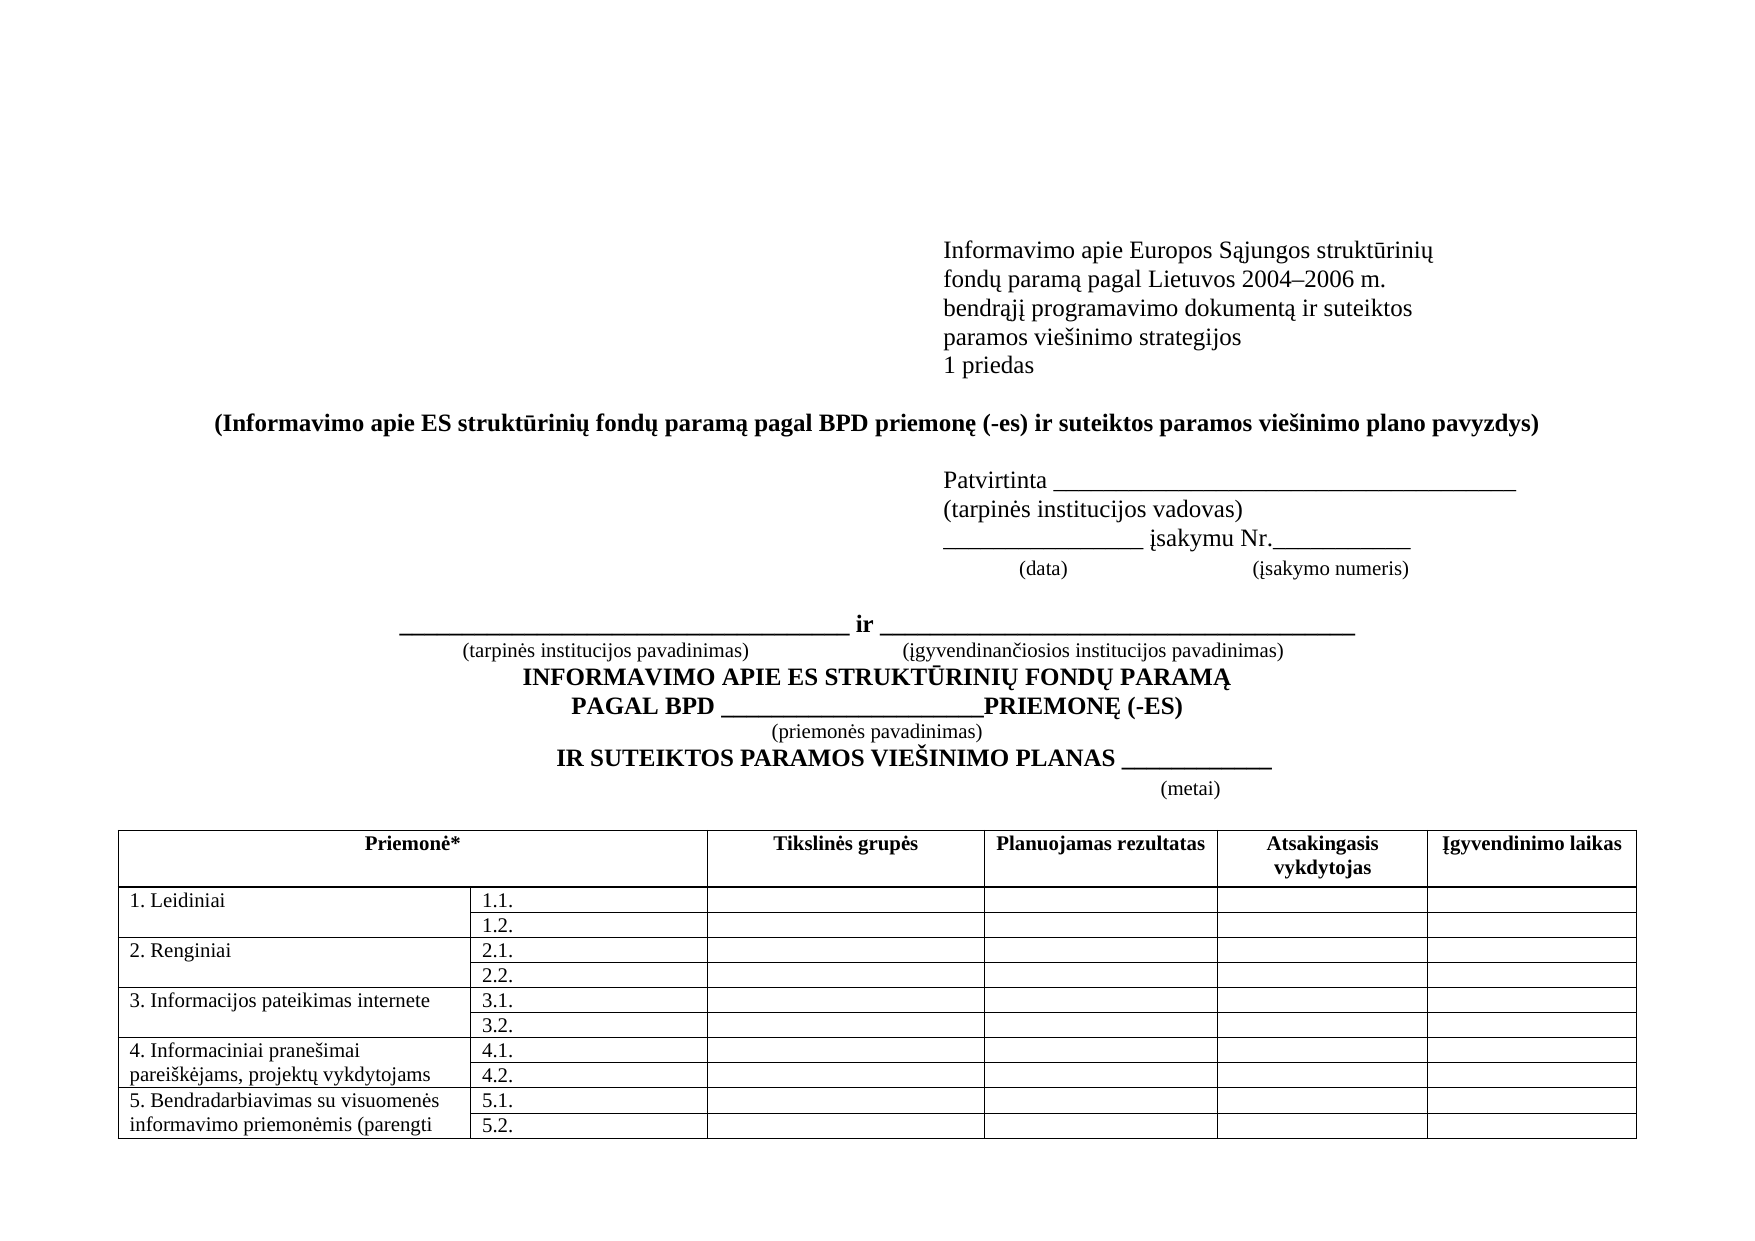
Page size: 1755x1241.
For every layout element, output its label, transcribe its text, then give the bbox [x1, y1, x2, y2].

table_cell 2.1. [471, 938, 707, 962]
table_cell [985, 988, 1217, 1012]
table_cell [1428, 938, 1636, 962]
text Informavimo apie Europos Sąjungos struktūrinių [118, 235, 1636, 264]
table_cell [1218, 913, 1427, 937]
table_cell [1218, 888, 1427, 912]
table_cell 1.1. [471, 888, 707, 912]
table_cell [708, 1038, 984, 1062]
table_cell [1218, 1114, 1427, 1137]
text (priemonės pavadinimas) [118, 719, 1636, 743]
table_cell [1218, 1063, 1427, 1087]
table_cell [985, 1013, 1217, 1037]
table_cell [708, 938, 984, 962]
table_header Priemonė* [119, 831, 707, 886]
table_cell [1428, 1114, 1636, 1137]
table_cell [708, 913, 984, 937]
text (tarpinės institucijos pavadinimas) (įgyvendinančiosios institucijos pavadinimas) [118, 638, 1636, 662]
table_cell [708, 988, 984, 1012]
text (metai) [568, 772, 1636, 801]
table_cell 1.2. [471, 913, 707, 937]
table_cell [985, 963, 1217, 987]
table_cell 5.2. [471, 1114, 707, 1137]
table_cell 4.2. [471, 1063, 707, 1087]
table_cell 5.1. [471, 1088, 707, 1112]
table_cell 4.1. [471, 1038, 707, 1062]
table_cell [985, 888, 1217, 912]
table_cell [708, 1088, 984, 1112]
table_cell [708, 888, 984, 912]
table_cell [708, 1063, 984, 1087]
table_cell [1428, 1038, 1636, 1062]
table_cell 5. Bendradarbiavimas su visuomenės informavimo priemonėmis (parengti [119, 1088, 470, 1137]
table_cell [985, 913, 1217, 937]
table_cell [708, 1013, 984, 1037]
table_cell [985, 938, 1217, 962]
table_cell [985, 1088, 1217, 1112]
text Patvirtinta _____________________________________ [118, 465, 1636, 494]
table_cell [985, 1038, 1217, 1062]
text bendrąjį programavimo dokumentą ir suteiktos [118, 293, 1636, 322]
table_cell [1428, 963, 1636, 987]
text IR SUTEIKTOS PARAMOS VIEŠINIMO PLANAS ____________ [118, 743, 1636, 772]
table_cell [1218, 1013, 1427, 1037]
text PAGAL BPD _____________________PRIEMONĘ (-ES) [118, 691, 1636, 719]
table_header Atsakingasis vykdytojas [1218, 831, 1427, 886]
table_cell [1428, 1063, 1636, 1087]
text fondų paramą pagal Lietuvos 2004–2006 m. [118, 264, 1636, 293]
text ________________ įsakymu Nr.___________ [118, 523, 1636, 552]
text ____________________________________ ir ______________________________________ [118, 609, 1636, 638]
table_cell 3. Informacijos pateikimas internete [119, 988, 470, 1037]
table_cell 3.2. [471, 1013, 707, 1037]
table_cell [1428, 988, 1636, 1012]
table_cell [708, 963, 984, 987]
table_cell [1218, 1038, 1427, 1062]
table_cell 1. Leidiniai [119, 888, 470, 912]
table_cell 4. Informaciniai pranešimai pareiškėjams, projektų vykdytojams [119, 1038, 470, 1087]
table_cell [1218, 1088, 1427, 1112]
table_header Tikslinės grupės [708, 831, 984, 886]
table_cell [119, 912, 470, 937]
table_cell [985, 1063, 1217, 1087]
table_cell [708, 1114, 984, 1137]
table_cell 3.1. [471, 988, 707, 1012]
text (data) (įsakymo numeris) [118, 552, 1636, 580]
table_cell [1428, 1088, 1636, 1112]
text INFORMAVIMO APIE ES STRUKTŪRINIŲ FONDŲ PARAMĄ [118, 662, 1636, 691]
table_header Įgyvendinimo laikas [1428, 831, 1636, 886]
table_cell [1218, 988, 1427, 1012]
table_cell [1218, 938, 1427, 962]
table_header Planuojamas rezultatas [985, 831, 1217, 886]
table_cell [1428, 1013, 1636, 1037]
table_cell [985, 1114, 1217, 1137]
text (tarpinės institucijos vadovas) [118, 494, 1636, 523]
table_cell [1218, 963, 1427, 987]
table_cell 2.2. [471, 963, 707, 987]
table_cell 2. Renginiai [119, 938, 470, 987]
text (Informavimo apie ES struktūrinių fondų paramą pagal BPD priemonę (-es) ir suteiktos paramos viešinimo plano pavyzdys) [118, 408, 1636, 437]
text 1 priedas [118, 350, 1636, 379]
text paramos viešinimo strategijos [118, 322, 1636, 350]
table_cell [1428, 913, 1636, 937]
table_cell [1428, 888, 1636, 912]
